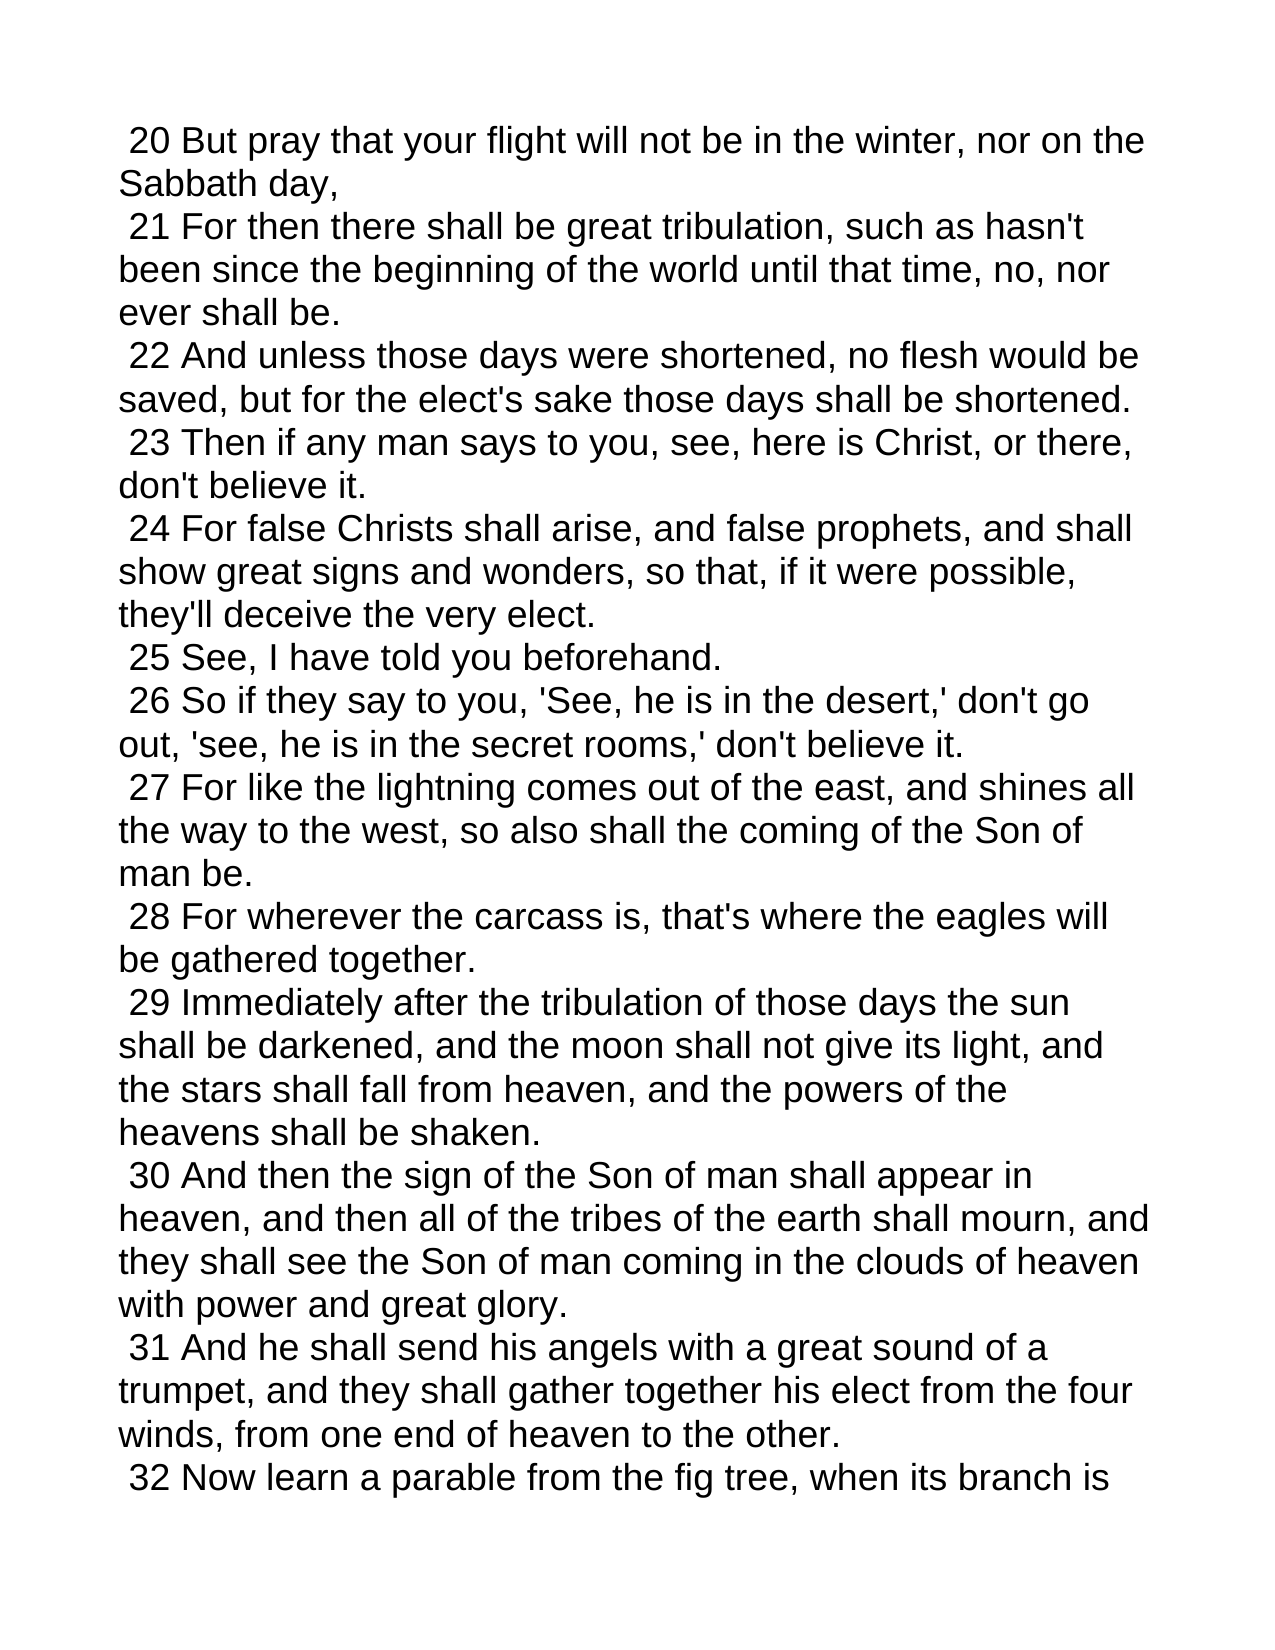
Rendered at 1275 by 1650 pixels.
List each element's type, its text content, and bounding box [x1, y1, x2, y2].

text 28 For wherever the carcass is, that's where the eagles will be gathered together. [118, 894, 1157, 981]
text 22 And unless those days were shortened, no flesh would be saved, but for the elect's sake those days shall be shortened. [118, 334, 1157, 420]
text 32 Now learn a parable from the fig tree, when its branch is [118, 1455, 1157, 1498]
text 31 And he shall send his angels with a great sound of a trumpet, and they shall gather together his elect from the four winds, from one end of heaven to the other. [118, 1326, 1157, 1455]
text 21 For then there shall be great tribulation, such as hasn't been since the beginning of the world until that time, no, nor ever shall be. [118, 204, 1157, 334]
text 20 But pray that your flight will not be in the winter, nor on the Sabbath day, [118, 118, 1157, 204]
text 25 See, I have told you beforehand. [118, 636, 1157, 679]
text 24 For false Christs shall arise, and false prophets, and shall show great signs and wonders, so that, if it were possible, they'll deceive the very elect. [118, 506, 1157, 636]
text 30 And then the sign of the Son of man shall appear in heaven, and then all of the tribes of the earth shall mourn, and they shall see the Son of man coming in the clouds of heaven with power and great glory. [118, 1153, 1157, 1326]
text 23 Then if any man says to you, see, here is Christ, or there, don't believe it. [118, 420, 1157, 506]
text 26 So if they say to you, 'See, he is in the desert,' don't go out, 'see, he is in the secret rooms,' don't believe it. [118, 679, 1157, 765]
text 29 Immediately after the tribulation of those days the sun shall be darkened, and the moon shall not give its light, and the stars shall fall from heaven, and the powers of the heavens shall be shaken. [118, 981, 1157, 1153]
text 27 For like the lightning comes out of the east, and shines all the way to the west, so also shall the coming of the Son of man be. [118, 765, 1157, 894]
